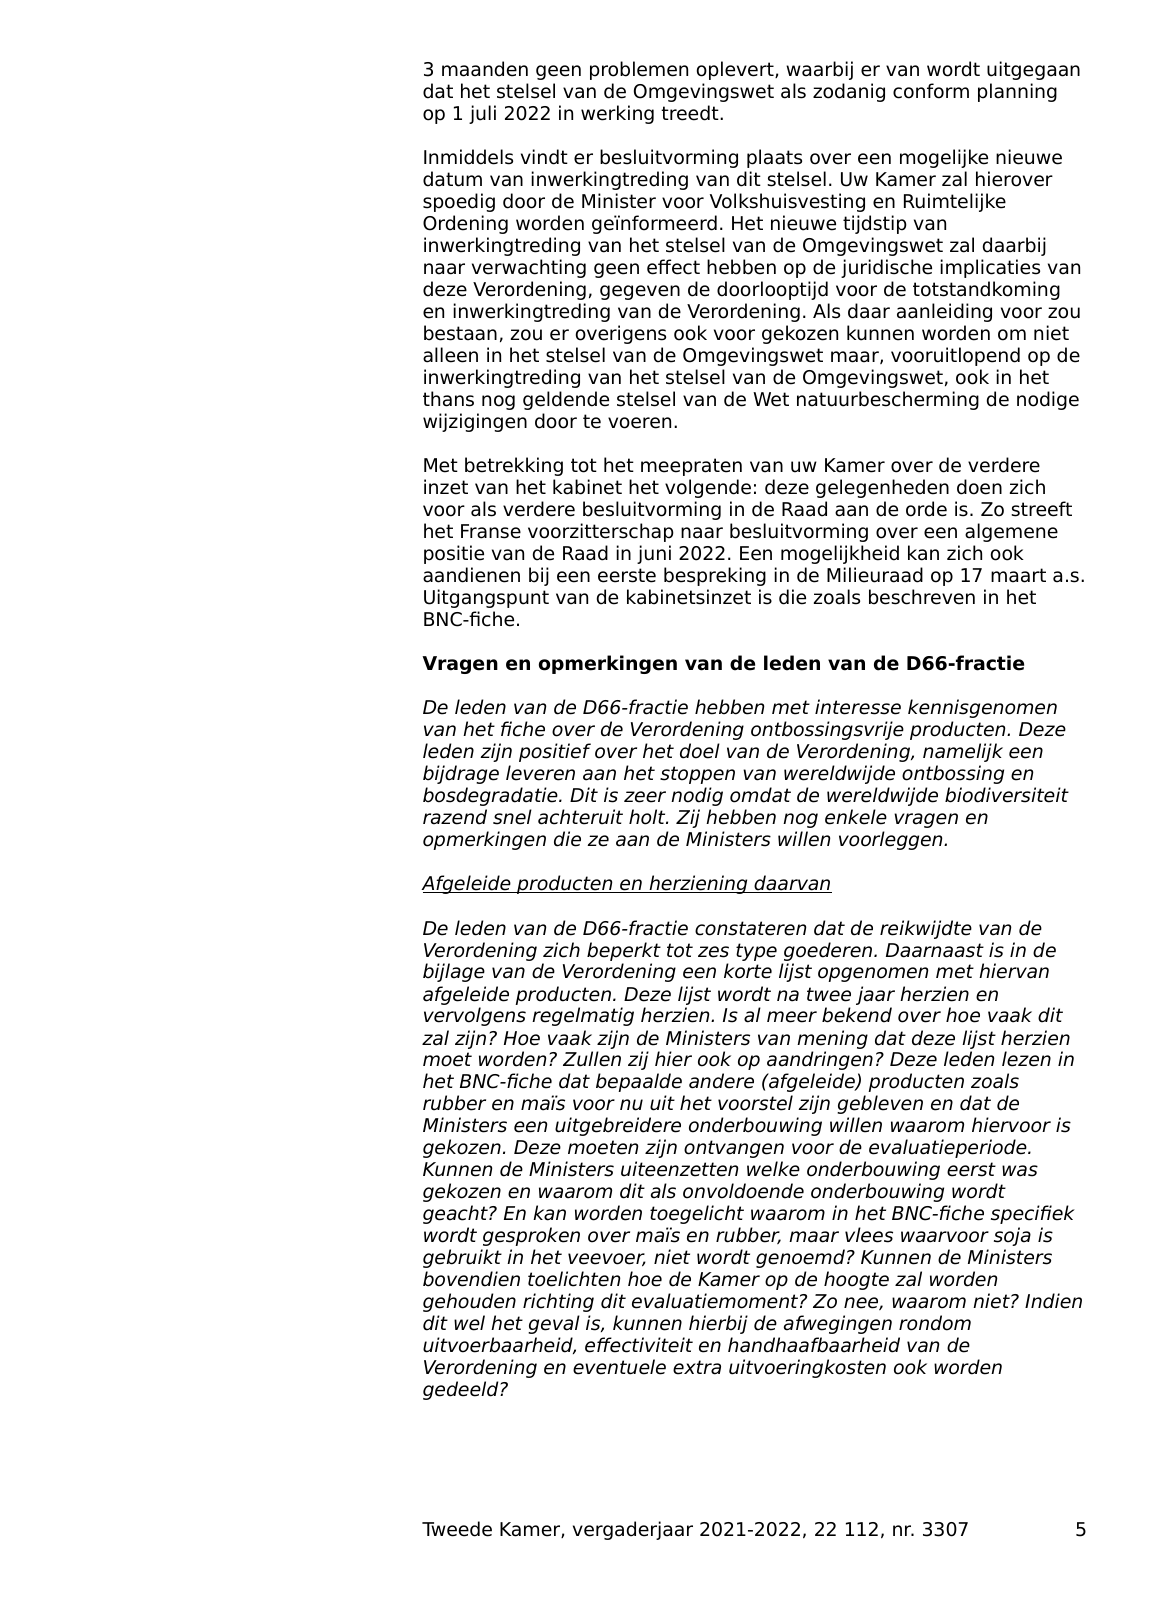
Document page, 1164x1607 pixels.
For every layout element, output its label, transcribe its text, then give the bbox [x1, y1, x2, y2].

text De leden van de D66-fractie hebben met interesse kennisgenomen van het fiche over de Verordening ontbossingsvrije producten. Deze leden zijn positief over het doel van de Verordening, namelijk een bijdrage leveren aan het stoppen van wereldwijde ontbossing en bosdegradatie. Dit is zeer nodig omdat de wereldwijde biodiversiteit razend snel achteruit holt. Zij hebben nog enkele vragen en opmerkingen die ze aan de Ministers willen voorleggen. [422, 697, 1087, 851]
text 3 maanden geen problemen oplevert, waarbij er van wordt uitgegaan dat het stelsel van de Omgevingswet als zodanig conform planning op 1 juli 2022 in werking treedt. [422, 59, 1087, 125]
subtitle Afgeleide producten en herziening daarvan [422, 873, 1087, 895]
text De leden van de D66-fractie constateren dat de reikwijdte van de Verordening zich beperkt tot zes type goederen. Daarnaast is in de bijlage van de Verordening een korte lijst opgenomen met hiervan afgeleide producten. Deze lijst wordt na twee jaar herzien en vervolgens regelmatig herzien. Is al meer bekend over hoe vaak dit zal zijn? Hoe vaak zijn de Ministers van mening dat deze lijst herzien moet worden? Zullen zij hier ook op aandringen? Deze leden lezen in het BNC-fiche dat bepaalde andere (afgeleide) producten zoals rubber en maïs voor nu uit het voorstel zijn gebleven en dat de Ministers een uitgebreidere onderbouwing willen waarom hiervoor is gekozen. Deze moeten zijn ontvangen voor de evaluatieperiode. Kunnen de Ministers uiteenzetten welke onderbouwing eerst was gekozen en waarom dit als onvoldoende onderbouwing wordt geacht? En kan worden toegelicht waarom in het BNC-fiche specifiek wordt gesproken over maïs en rubber, maar vlees waarvoor soja is gebruikt in het veevoer, niet wordt genoemd? Kunnen de Ministers bovendien toelichten hoe de Kamer op de hoogte zal worden gehouden richting dit evaluatiemoment? Zo nee, waarom niet? Indien dit wel het geval is, kunnen hierbij de afwegingen rondom uitvoerbaarheid, effectiviteit en handhaafbaarheid van de Verordening en eventuele extra uitvoeringkosten ook worden gedeeld? [422, 917, 1087, 1401]
text Inmiddels vindt er besluitvorming plaats over een mogelijke nieuwe datum van inwerkingtreding van dit stelsel. Uw Kamer zal hierover spoedig door de Minister voor Volkshuisvesting en Ruimtelijke Ordening worden geïnformeerd. Het nieuwe tijdstip van inwerkingtreding van het stelsel van de Omgevingswet zal daarbij naar verwachting geen effect hebben op de juridische implicaties van deze Verordening, gegeven de doorlooptijd voor de totstandkoming en inwerkingtreding van de Verordening. Als daar aanleiding voor zou bestaan, zou er overigens ook voor gekozen kunnen worden om niet alleen in het stelsel van de Omgevingswet maar, vooruitlopend op de inwerkingtreding van het stelsel van de Omgevingswet, ook in het thans nog geldende stelsel van de Wet natuurbescherming de nodige wijzigingen door te voeren. [422, 147, 1087, 433]
text Vragen en opmerkingen van de leden van de D66-fractie [422, 653, 1087, 675]
text Met betrekking tot het meepraten van uw Kamer over de verdere inzet van het kabinet het volgende: deze gelegenheden doen zich voor als verdere besluitvorming in de Raad aan de orde is. Zo streeft het Franse voorzitterschap naar besluitvorming over een algemene positie van de Raad in juni 2022. Een mogelijkheid kan zich ook aandienen bij een eerste bespreking in de Milieuraad op 17 maart a.s. Uitgangspunt van de kabinetsinzet is die zoals beschreven in het BNC-fiche. [422, 455, 1087, 631]
